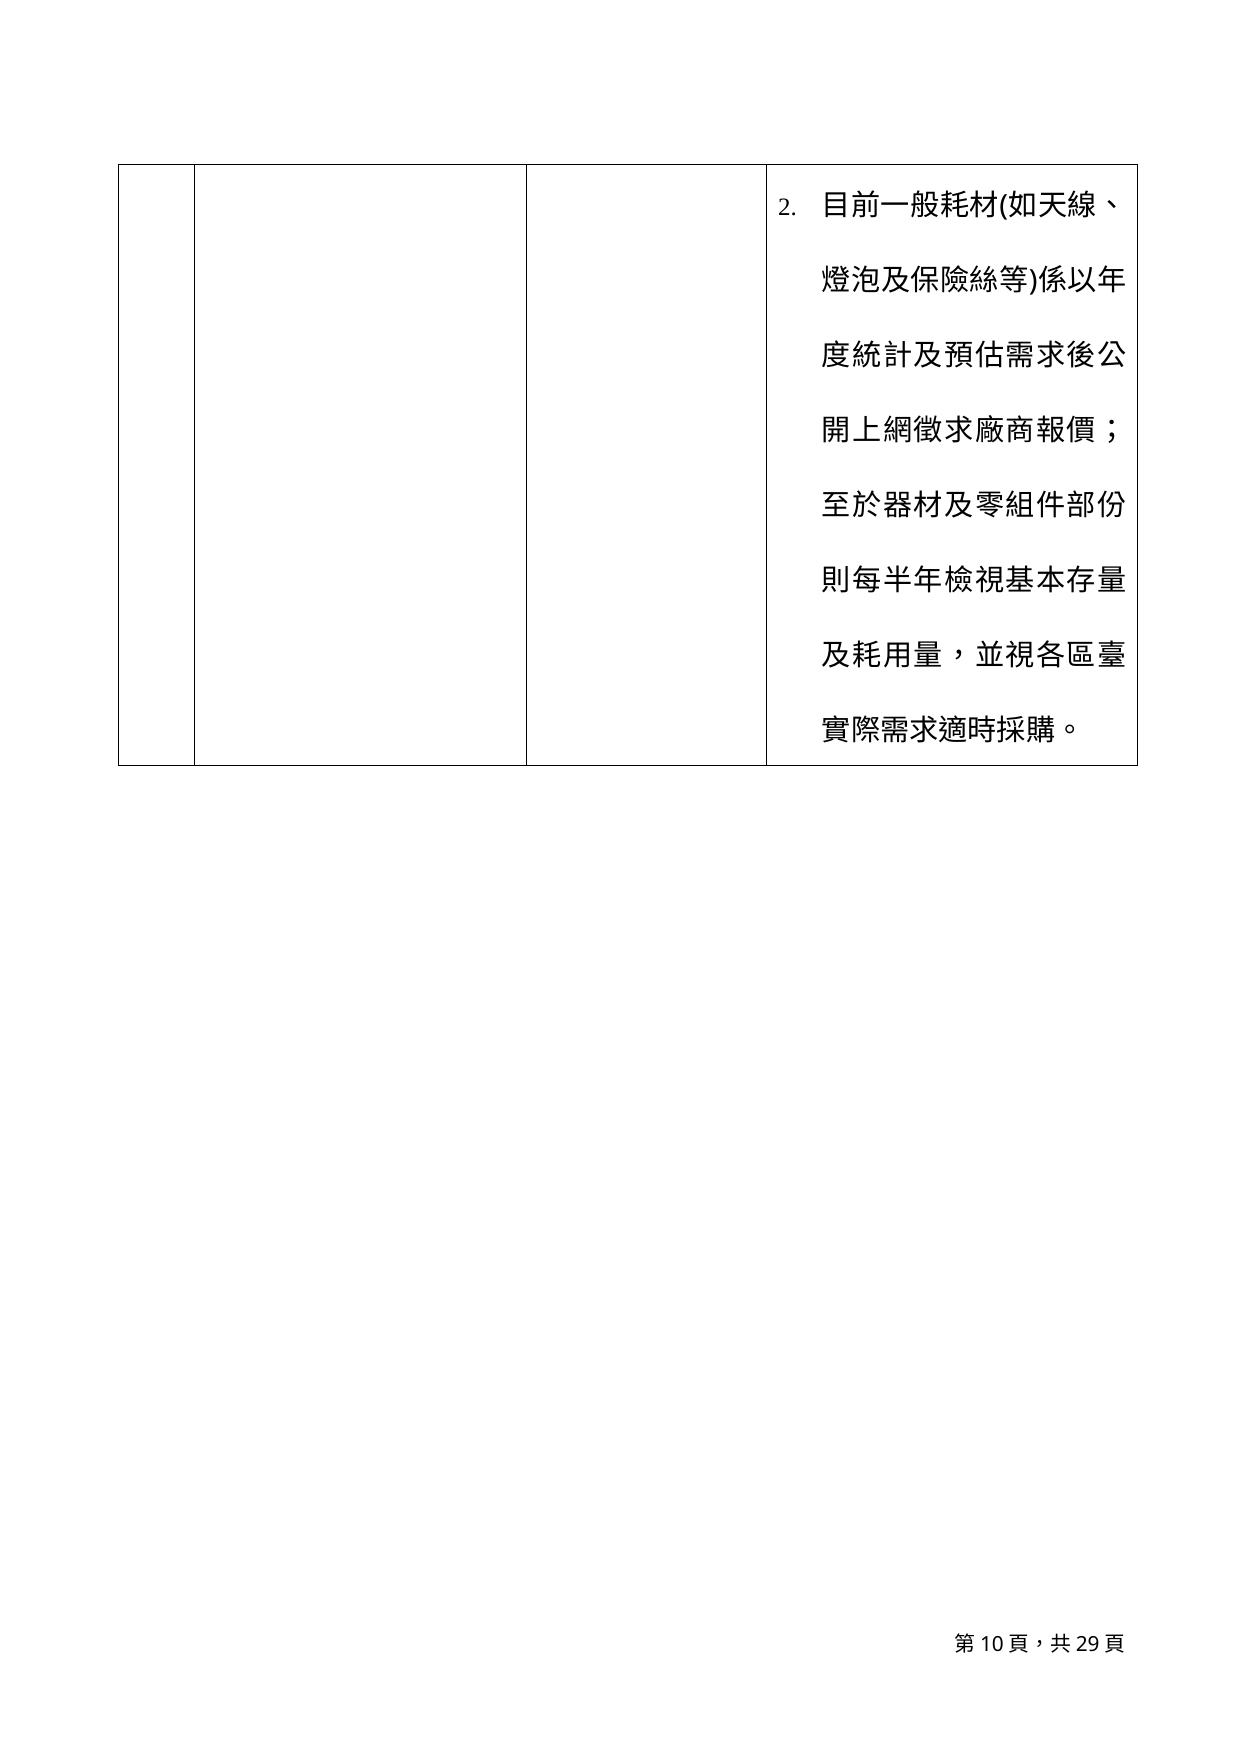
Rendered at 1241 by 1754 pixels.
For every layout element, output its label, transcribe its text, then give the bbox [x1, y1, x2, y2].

table_cell [195, 165, 526, 765]
table_cell [119, 165, 194, 765]
table_cell [527, 165, 766, 765]
table_cell 供應室：本室目前協調各裝修區臺，就通信天線使用需求進行統計分析，擬於確認需求後，採取用最有利標精神，由區臺派員組成規格審查小組進行規格審查，與優勝廠商進行議價後，依各單位需求辦理分批交貨及驗收付款。 航電技術室： 遵照辦理。 目前一般耗材(如天線、燈泡及保險絲等)係以年度統計及預估需求後公開上網徵求廠商報價；至於器材及零組件部份則每半年檢視基本存量及耗用量，並視各區臺實際需求適時採購。 [767, 165, 1137, 765]
